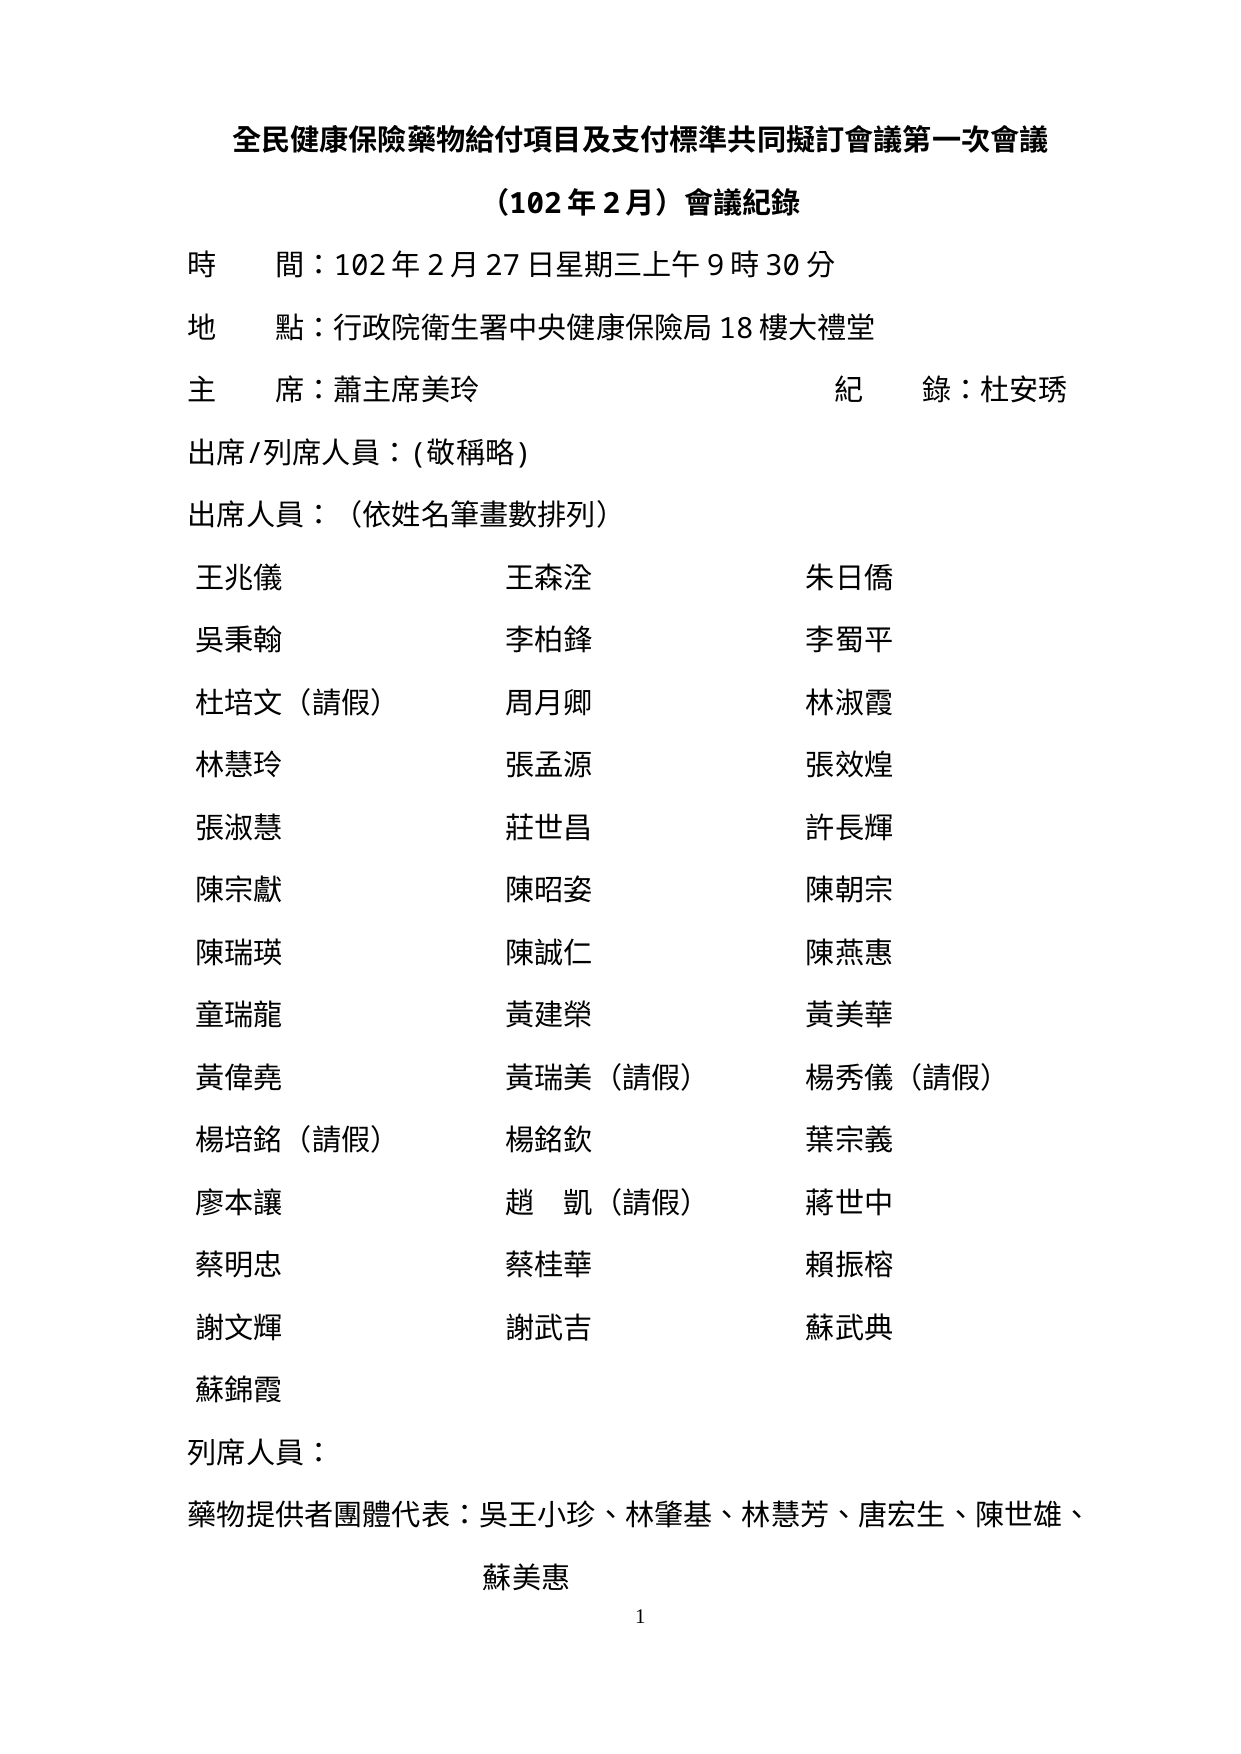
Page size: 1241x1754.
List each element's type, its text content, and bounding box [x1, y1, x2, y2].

text 出席人員：（依姓名筆畫數排列） [187, 471, 1093, 534]
table_cell 張淑慧 [184, 784, 494, 846]
table_cell 蘇錦霞 [184, 1346, 494, 1409]
table_cell 張孟源 [494, 721, 794, 784]
table_cell 蔡桂華 [494, 1221, 794, 1284]
table_cell 楊銘欽 [494, 1096, 794, 1159]
table_cell 林慧玲 [184, 721, 494, 784]
text 藥物提供者團體代表：吳王小珍、林肇基、林慧芳、唐宏生、陳世雄、蘇美惠 [187, 1471, 1093, 1596]
text 出席/列席人員：(敬稱略) [187, 409, 1093, 471]
text 地 點：行政院衛生署中央健康保險局18樓大禮堂 [187, 284, 1093, 346]
table_cell 趙 凱（請假） [494, 1159, 794, 1221]
text 時 間：102年2月27日星期三上午9時30分 [187, 221, 1093, 284]
table_cell 杜培文（請假） [184, 659, 494, 721]
table_cell 楊培銘（請假） [184, 1096, 494, 1159]
table_cell 謝武吉 [494, 1284, 794, 1346]
table_cell 賴振榕 [794, 1221, 1094, 1284]
table_cell 楊秀儀（請假） [794, 1034, 1094, 1096]
text 列席人員： [187, 1409, 1093, 1471]
table_cell 童瑞龍 [184, 971, 494, 1034]
table_cell 周月卿 [494, 659, 794, 721]
table_cell 蔣世中 [794, 1159, 1094, 1221]
table_cell 蔡明忠 [184, 1221, 494, 1284]
table_cell 黃建榮 [494, 971, 794, 1034]
text 主 席：蕭主席美玲 紀 錄：杜安琇 [187, 346, 1093, 409]
table_cell 黃瑞美（請假） [494, 1034, 794, 1096]
table_cell 陳昭姿 [494, 846, 794, 909]
table_cell 李蜀平 [794, 596, 1094, 659]
table_cell [794, 1346, 1094, 1409]
table_cell 陳宗獻 [184, 846, 494, 909]
table_cell 陳燕惠 [794, 909, 1094, 971]
table_cell 黃偉堯 [184, 1034, 494, 1096]
table_cell 陳朝宗 [794, 846, 1094, 909]
table_cell 莊世昌 [494, 784, 794, 846]
table_cell 謝文輝 [184, 1284, 494, 1346]
text 全民健康保險藥物給付項目及支付標準共同擬訂會議第一次會議 [187, 96, 1093, 159]
table_cell 陳誠仁 [494, 909, 794, 971]
table_cell 林淑霞 [794, 659, 1094, 721]
table_cell 李柏鋒 [494, 596, 794, 659]
table_cell 吳秉翰 [184, 596, 494, 659]
table_cell 陳瑞瑛 [184, 909, 494, 971]
table_cell 黃美華 [794, 971, 1094, 1034]
table_cell 廖本讓 [184, 1159, 494, 1221]
table_header 王森洤 [494, 534, 794, 596]
table_cell 許長輝 [794, 784, 1094, 846]
table_cell 蘇武典 [794, 1284, 1094, 1346]
table_cell 張效煌 [794, 721, 1094, 784]
table_cell 葉宗義 [794, 1096, 1094, 1159]
table_cell [494, 1346, 794, 1409]
table_header 朱日僑 [794, 534, 1094, 596]
text （102年2月）會議紀錄 [187, 159, 1093, 221]
table_header 王兆儀 [184, 534, 494, 596]
